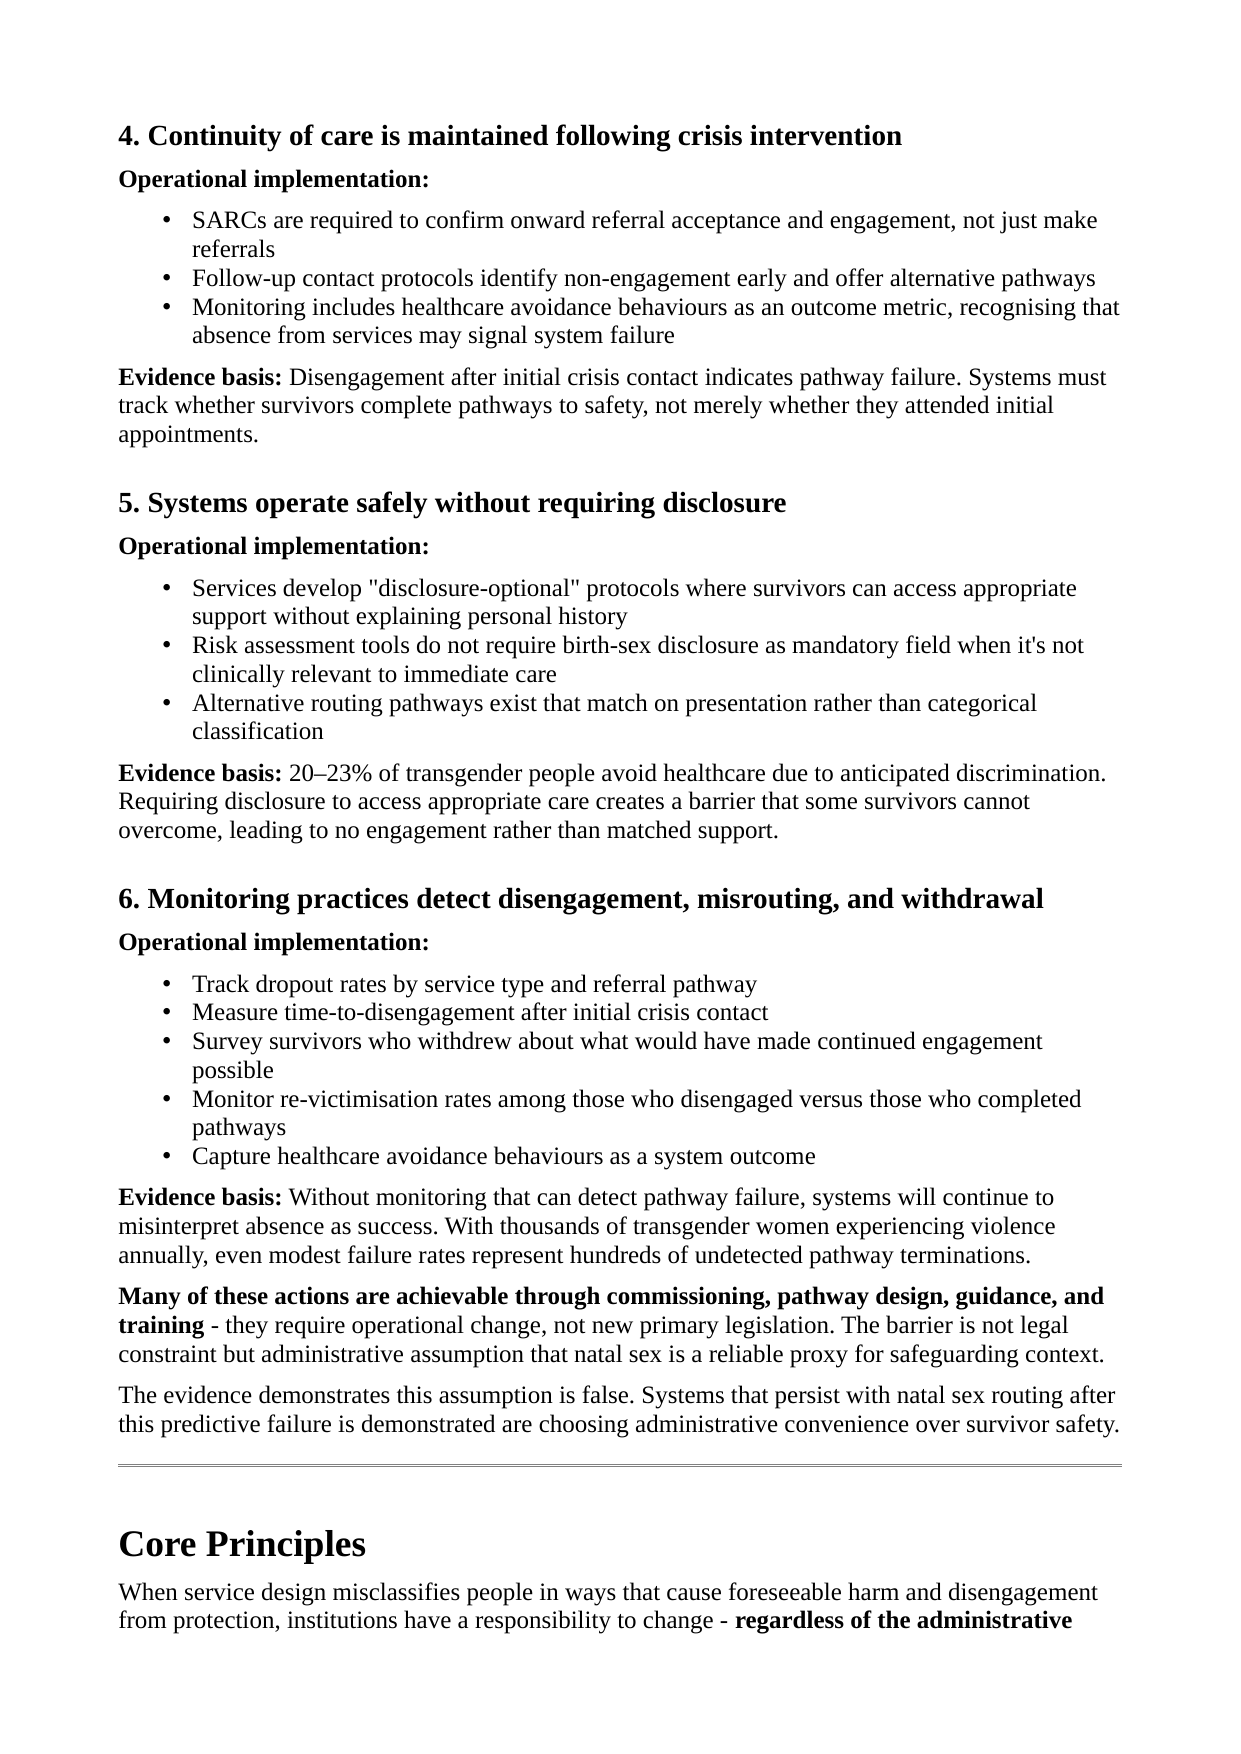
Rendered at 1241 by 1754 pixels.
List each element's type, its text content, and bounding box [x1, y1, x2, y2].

text Operational implementation: [118, 531, 1122, 560]
text Operational implementation: [118, 164, 1122, 193]
text The evidence demonstrates this assumption is false. Systems that persist with natal sex routing after this predictive failure is demonstrated are choosing administrative convenience over survivor safety. [118, 1380, 1122, 1437]
text Evidence basis: Disengagement after initial crisis contact indicates pathway failure. Systems must track whether survivors complete pathways to safety, not merely whether they attended initial appointments. [118, 362, 1122, 448]
list Alternative routing pathways exist that match on presentation rather than categorical classification [162, 688, 1122, 745]
list Survey survivors who withdrew about what would have made continued engagement possible [162, 1026, 1122, 1084]
list Track dropout rates by service type and referral pathway [162, 969, 1122, 997]
subtitle 4. Continuity of care is maintained following crisis intervention [118, 118, 1122, 152]
list Monitor re-victimisation rates among those who disengaged versus those who completed pathways [162, 1084, 1122, 1141]
text When service design misclassifies people in ways that cause foreseeable harm and disengagement from protection, institutions have a responsibility to change - regardless of the administrative [118, 1577, 1122, 1634]
text Many of these actions are achievable through commissioning, pathway design, guidance, and training - they require operational change, not new primary legislation. The barrier is not legal constraint but administrative assumption that natal sex is a reliable proxy for safeguarding context. [118, 1281, 1122, 1367]
subtitle 5. Systems operate safely without requiring disclosure [118, 485, 1122, 519]
list Follow-up contact protocols identify non-engagement early and offer alternative pathways [162, 263, 1122, 292]
list Measure time-to-disengagement after initial crisis contact [162, 997, 1122, 1026]
text Operational implementation: [118, 927, 1122, 956]
list Monitoring includes healthcare avoidance behaviours as an outcome metric, recognising that absence from services may signal system failure [162, 292, 1122, 349]
text Evidence basis: 20–23% of transgender people avoid healthcare due to anticipated discrimination. Requiring disclosure to access appropriate care creates a barrier that some survivors cannot overcome, leading to no engagement rather than matched support. [118, 758, 1122, 844]
list SARCs are required to confirm onward referral acceptance and engagement, not just make referrals [162, 205, 1122, 263]
list Risk assessment tools do not require birth-sex disclosure as mandatory field when it's not clinically relevant to immediate care [162, 630, 1122, 688]
subtitle Core Principles [118, 1521, 1122, 1564]
list Services develop "disclosure-optional" protocols where survivors can access appropriate support without explaining personal history [162, 573, 1122, 630]
list Capture healthcare avoidance behaviours as a system outcome [162, 1141, 1122, 1170]
text Evidence basis: Without monitoring that can detect pathway failure, systems will continue to misinterpret absence as success. With thousands of transgender women experiencing violence annually, even modest failure rates represent hundreds of undetected pathway terminations. [118, 1182, 1122, 1269]
subtitle 6. Monitoring practices detect disengagement, misrouting, and withdrawal [118, 881, 1122, 915]
